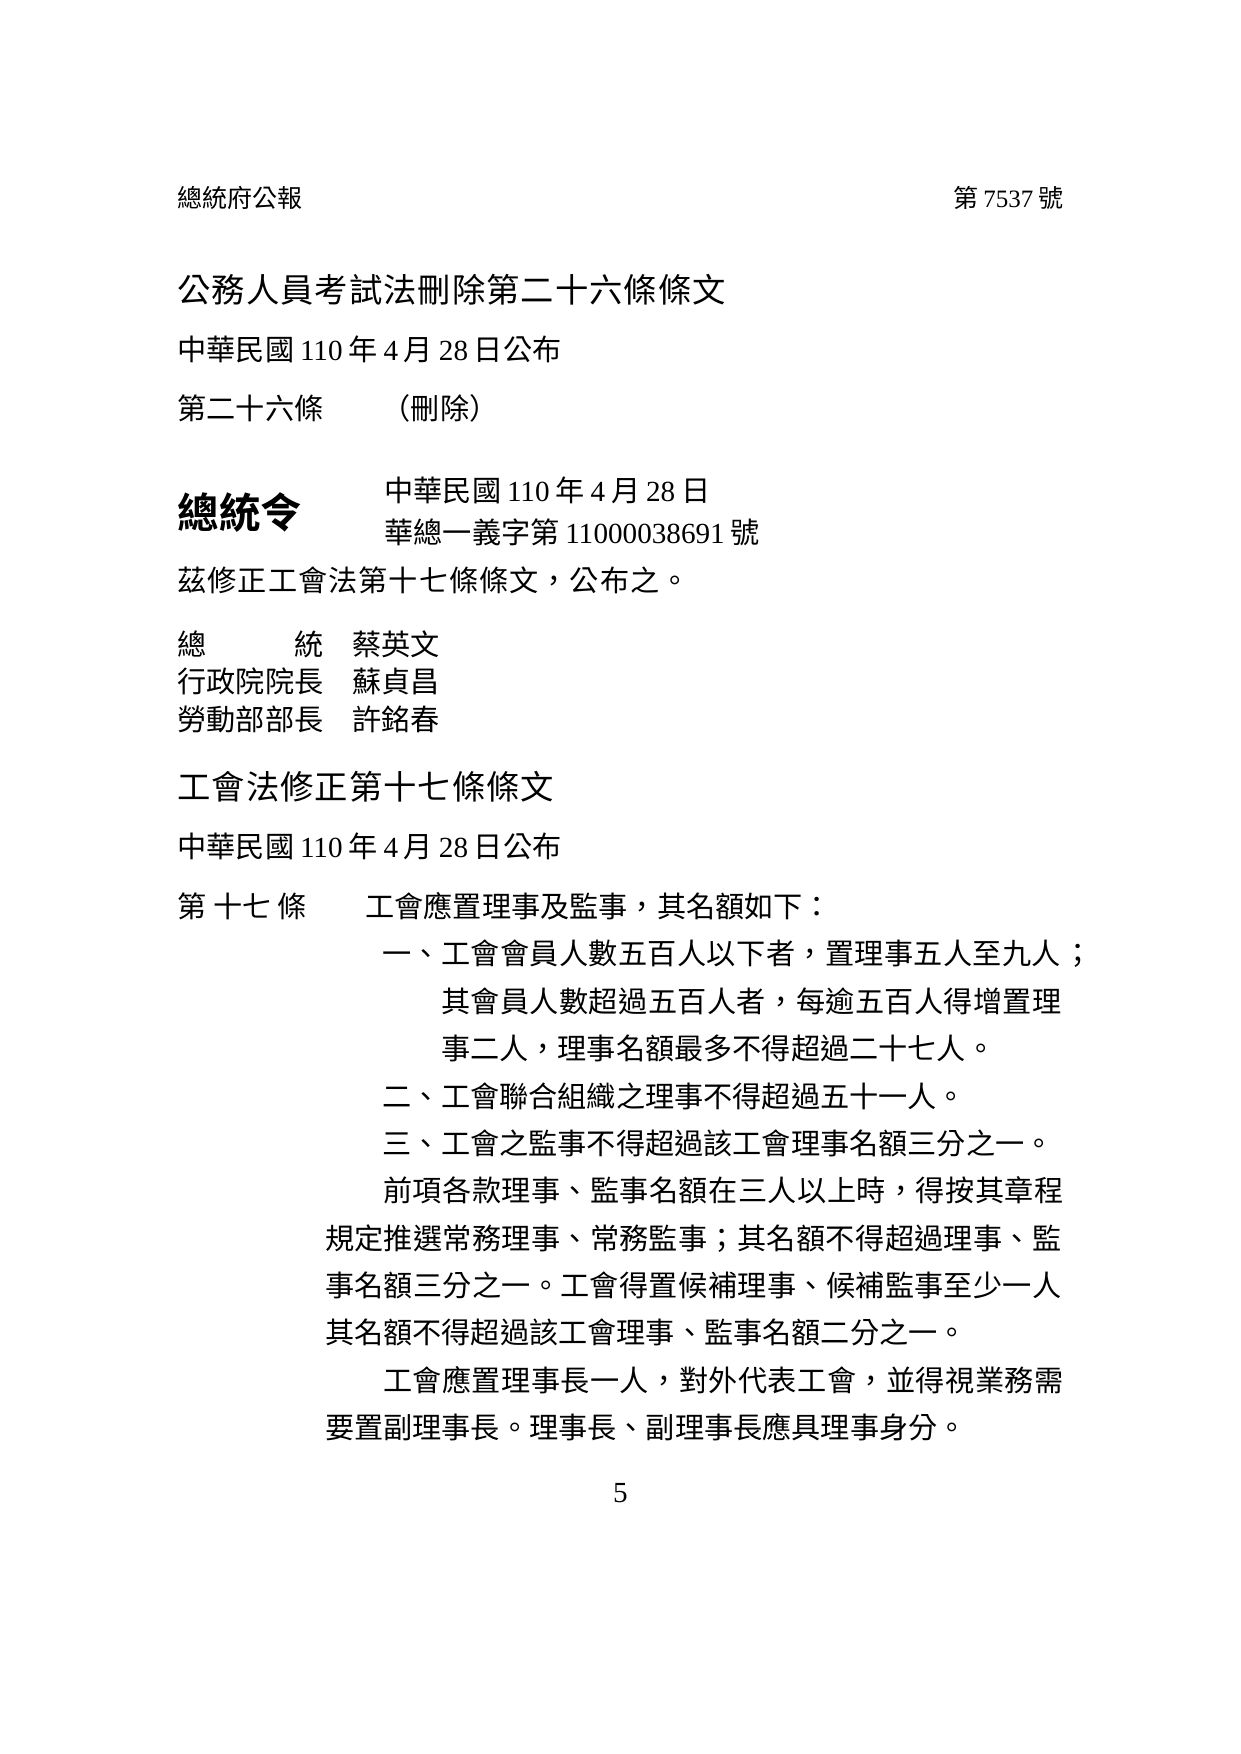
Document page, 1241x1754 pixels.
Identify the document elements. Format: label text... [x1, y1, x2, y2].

text 二、 工會聯合組織之理事不得超過五十一人。 [382, 1069, 1063, 1116]
text 工會應置理事長一人，對外代表工會，並得視業務需要置副理事長。理事長、副理事長應具理事身分。 [325, 1353, 1063, 1448]
text 總 統 蔡英文 行政院院長 蘇貞昌 勞動部部長 許銘春 [177, 625, 1063, 738]
table_header 中華民國110年4月28日 華總一義字第11000038691號 [381, 466, 877, 554]
text 工會法修正第十七條條文 [177, 763, 1063, 809]
text 中華民國110年4月28日公布 [177, 324, 1063, 370]
text 三、 工會之監事不得超過該工會理事名額三分之一。 [382, 1116, 1063, 1164]
text 前項各款理事、監事名額在三人以上時，得按其章程規定推選常務理事、常務監事；其名額不得超過理事、監事名額三分之一。工會得置候補理事、候補監事至少一人；其名額不得超過該工會理事、監事名額二分之一。 [325, 1164, 1063, 1353]
text 公務人員考試法刪除第二十六條條文 [177, 266, 1063, 312]
text 第 十七 條 工會應置理事及監事，其名額如下： [177, 879, 1063, 927]
text 茲修正工會法第十七條條文，公布之。 [177, 554, 1063, 600]
text 第二十六條 （刪除） [177, 382, 1063, 428]
table_header 總統令 [174, 466, 381, 554]
text 中華民國110年4月28日公布 [177, 821, 1063, 867]
text 一、 工會會員人數五百人以下者，置理事五人至九人；其會員人數超過五百人者，每逾五百人得增置理事二人，理事名額最多不得超過二十七人。 [382, 927, 1063, 1069]
